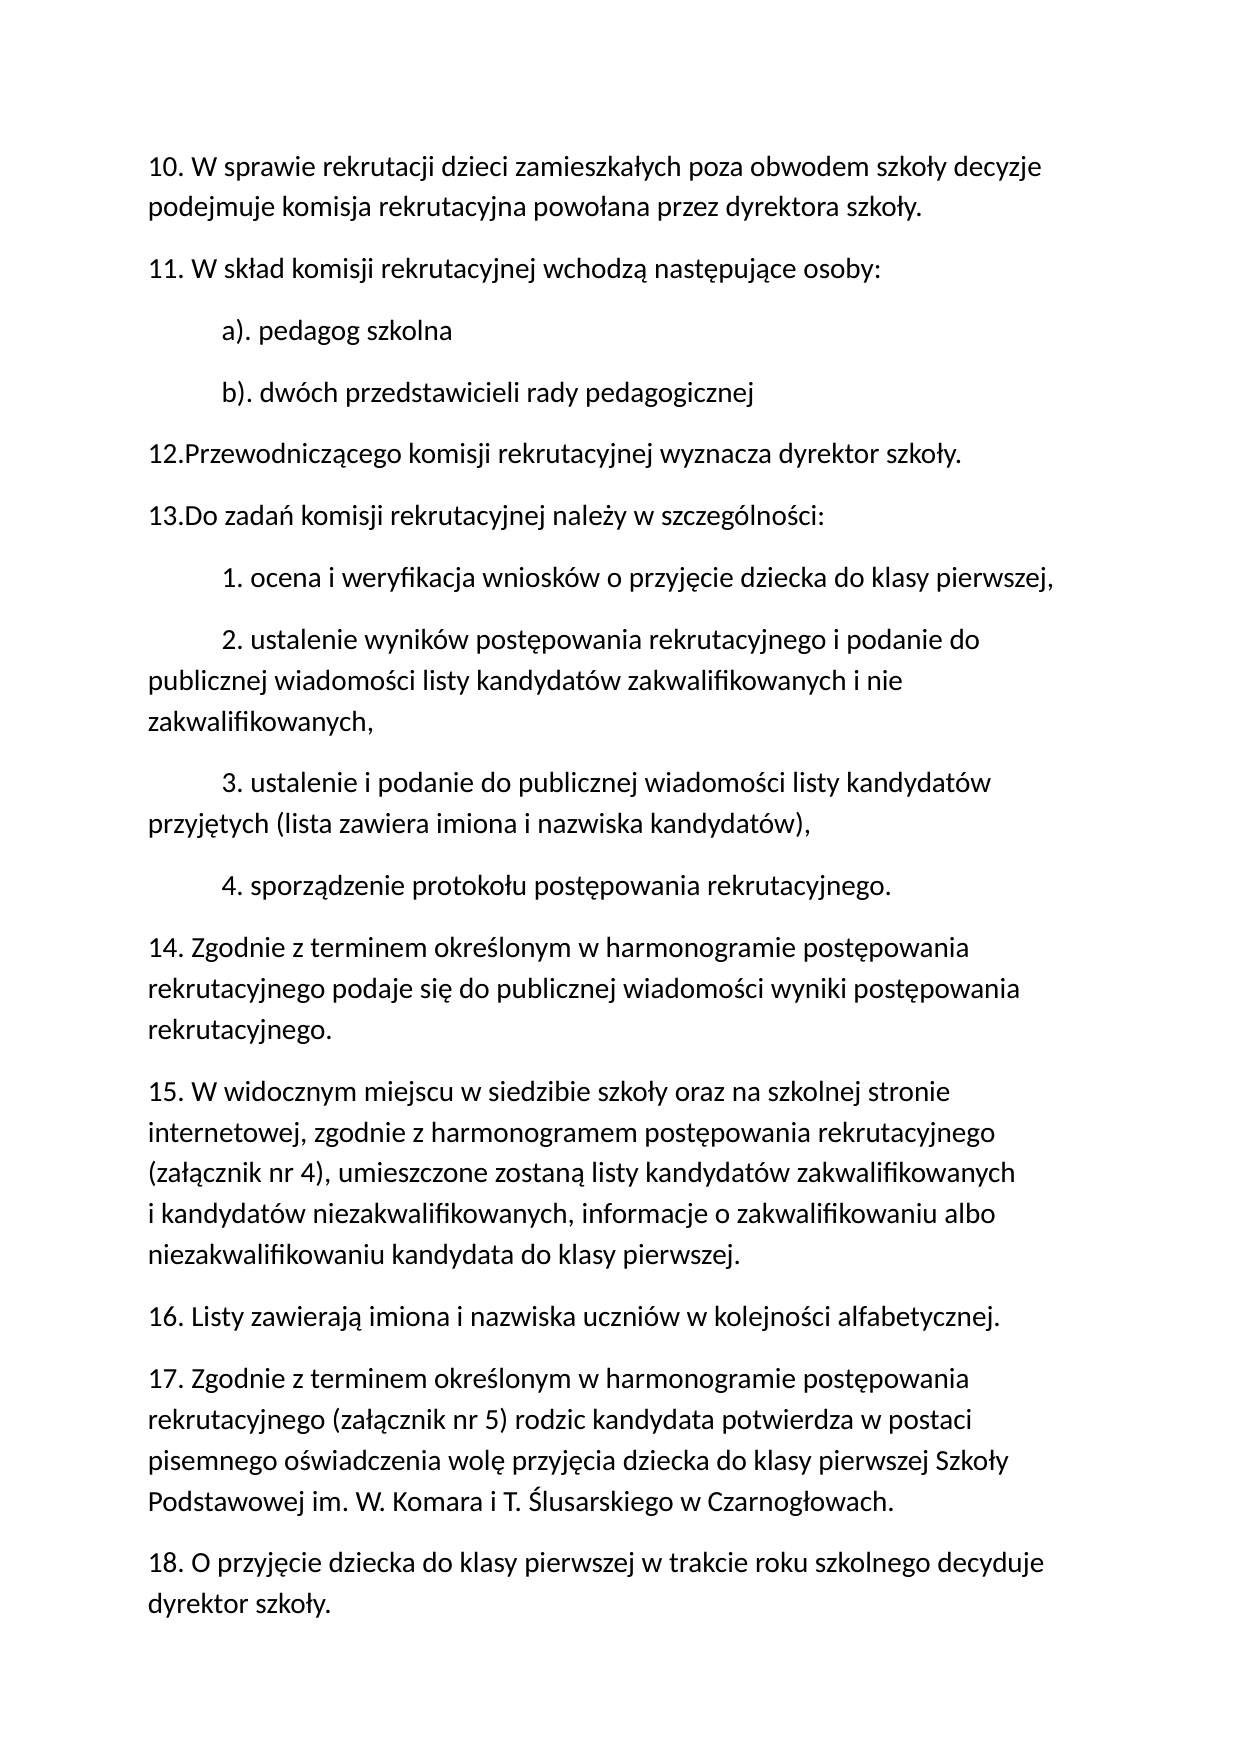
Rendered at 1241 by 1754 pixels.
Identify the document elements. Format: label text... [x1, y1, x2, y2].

text 12.Przewodniczącego komisji rekrutacyjnej wyznacza dyrektor szkoły. [148, 436, 1093, 471]
text 10. W sprawie rekrutacji dzieci zamieszkałych poza obwodem szkoły decyzje podejmuje komisja rekrutacyjna powołana przez dyrektora szkoły. [148, 148, 1093, 224]
text 13.Do zadań komisji rekrutacyjnej należy w szczególności: [148, 497, 1093, 533]
text 2. ustalenie wyników postępowania rekrutacyjnego i podanie do publicznej wiadomości listy kandydatów zakwalifikowanych i nie zakwalifikowanych, [148, 621, 1093, 738]
text 3. ustalenie i podanie do publicznej wiadomości listy kandydatów przyjętych (lista zawiera imiona i nazwiska kandydatów), [148, 764, 1093, 841]
text 17. Zgodnie z terminem określonym w harmonogramie postępowania rekrutacyjnego (załącznik nr 5) rodzic kandydata potwierdza w postaci pisemnego oświadczenia wolę przyjęcia dziecka do klasy pierwszej Szkoły Podstawowej im. W. Komara i T. Ślusarskiego w Czarnogłowach. [148, 1360, 1093, 1518]
text a). pedagog szkolna [148, 312, 1093, 348]
text 15. W widocznym miejscu w siedzibie szkoły oraz na szkolnej stronie internetowej, zgodnie z harmonogramem postępowania rekrutacyjnego (załącznik nr 4), umieszczone zostaną listy kandydatów zakwalifikowanych i kandydatów niezakwalifikowanych, informacje o zakwalifikowaniu albo niezakwalifikowaniu kandydata do klasy pierwszej. [148, 1073, 1093, 1272]
text 1. ocena i weryfikacja wniosków o przyjęcie dziecka do klasy pierwszej, [148, 559, 1093, 595]
text 4. sporządzenie protokołu postępowania rekrutacyjnego. [148, 867, 1093, 903]
text 18. O przyjęcie dziecka do klasy pierwszej w trakcie roku szkolnego decyduje dyrektor szkoły. [148, 1544, 1093, 1621]
text 14. Zgodnie z terminem określonym w harmonogramie postępowania rekrutacyjnego podaje się do publicznej wiadomości wyniki postępowania rekrutacyjnego. [148, 929, 1093, 1047]
text b). dwóch przedstawicieli rady pedagogicznej [148, 374, 1093, 409]
text 16. Listy zawierają imiona i nazwiska uczniów w kolejności alfabetycznej. [148, 1298, 1093, 1334]
text 11. W skład komisji rekrutacyjnej wchodzą następujące osoby: [148, 250, 1093, 286]
